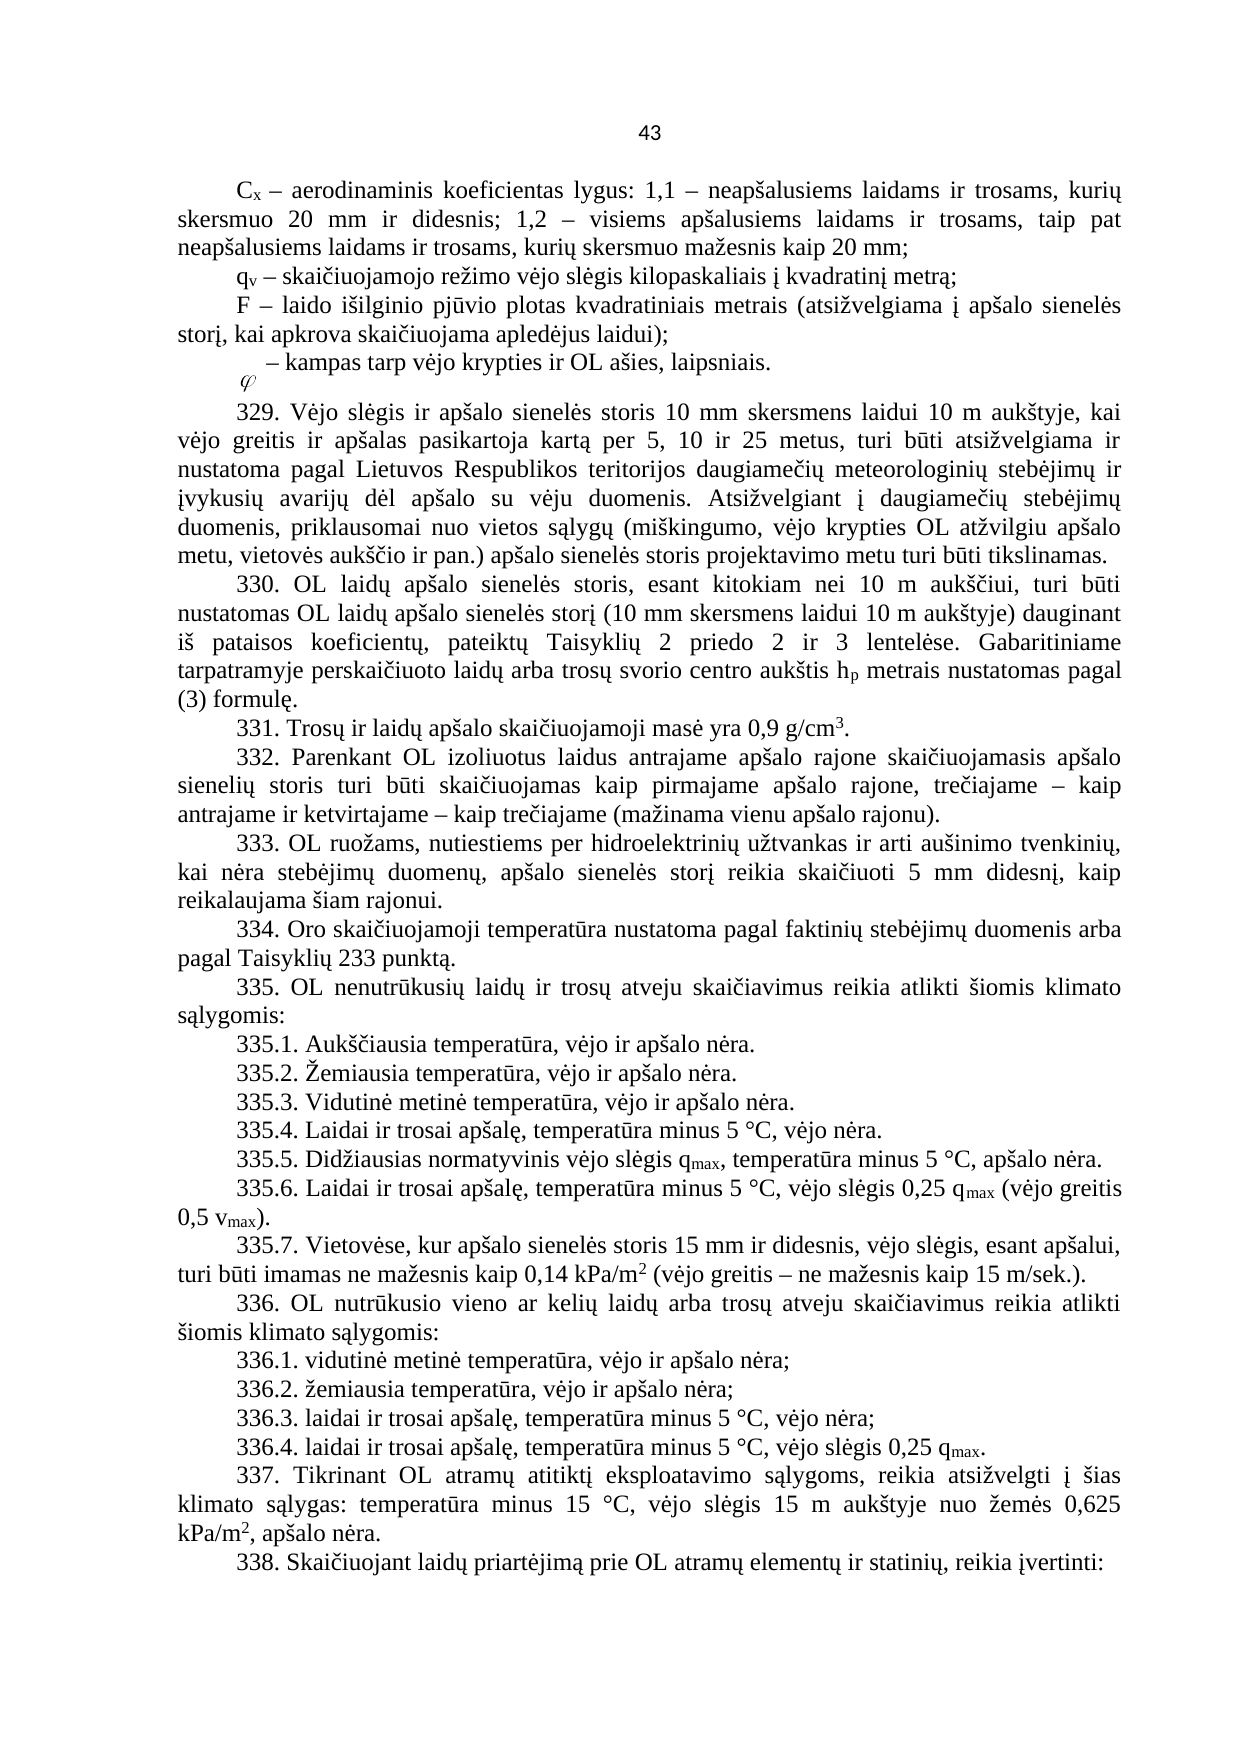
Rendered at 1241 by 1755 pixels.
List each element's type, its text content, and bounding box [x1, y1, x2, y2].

text F – laido išilginio pjūvio plotas kvadratiniais metrais (atsižvelgiama į apšalo sienelės storį, kai apkrova skaičiuojama apledėjus laidui); [177, 290, 1122, 347]
text 337. Tikrinant OL atramų atitiktį eksploatavimo sąlygoms, reikia atsižvelgti į šias klimato sąlygas: temperatūra minus 15 °C, vėjo slėgis 15 m aukštyje nuo žemės 0,625 kPa/m2, apšalo nėra. [177, 1461, 1122, 1547]
text 335.4. Laidai ir trosai apšalę, temperatūra minus 5 °C, vėjo nėra. [177, 1116, 1122, 1144]
text 330. OL laidų apšalo sienelės storis, esant kitokiam nei 10 m aukščiui, turi būti nustatomas OL laidų apšalo sienelės storį (10 mm skersmens laidui 10 m aukštyje) dauginant iš pataisos koeficientų, pateiktų Taisyklių 2 priedo 2 ir 3 lentelėse. Gabaritiniame tarpatramyje perskaičiuoto laidų arba trosų svorio centro aukštis hp metrais nustatomas pagal (3) formulę. [177, 569, 1122, 713]
text pfi – kampas tarp vėjo krypties ir OL ašies, laipsniais. [177, 347, 1122, 397]
text 331. Trosų ir laidų apšalo skaičiuojamoji masė yra 0,9 g/cm3. [177, 713, 1122, 742]
text 335.5. Didžiausias normatyvinis vėjo slėgis qmax, temperatūra minus 5 °C, apšalo nėra. [177, 1144, 1122, 1173]
text 338. Skaičiuojant laidų priartėjimą prie OL atramų elementų ir statinių, reikia įvertinti: [177, 1547, 1122, 1576]
text 336.2. žemiausia temperatūra, vėjo ir apšalo nėra; [177, 1374, 1122, 1403]
text 336.1. vidutinė metinė temperatūra, vėjo ir apšalo nėra; [177, 1346, 1122, 1374]
text 335.6. Laidai ir trosai apšalę, temperatūra minus 5 °C, vėjo slėgis 0,25 qmax (vėjo greitis 0,5 vmax). [177, 1173, 1122, 1231]
text 335. OL nenutrūkusių laidų ir trosų atveju skaičiavimus reikia atlikti šiomis klimato sąlygomis: [177, 972, 1122, 1029]
text 335.2. Žemiausia temperatūra, vėjo ir apšalo nėra. [177, 1058, 1122, 1087]
text 332. Parenkant OL izoliuotus laidus antrajame apšalo rajone skaičiuojamasis apšalo sienelių storis turi būti skaičiuojamas kaip pirmajame apšalo rajone, trečiajame – kaip antrajame ir ketvirtajame – kaip trečiajame (mažinama vienu apšalo rajonu). [177, 742, 1122, 828]
text 336. OL nutrūkusio vieno ar kelių laidų arba trosų atveju skaičiavimus reikia atlikti šiomis klimato sąlygomis: [177, 1288, 1122, 1346]
text 336.4. laidai ir trosai apšalę, temperatūra minus 5 °C, vėjo slėgis 0,25 qmax. [177, 1432, 1122, 1461]
text Cx – aerodinaminis koeficientas lygus: 1,1 – neapšalusiems laidams ir trosams, kurių skersmuo 20 mm ir didesnis; 1,2 – visiems apšalusiems laidams ir trosams, taip pat neapšalusiems laidams ir trosams, kurių skersmuo mažesnis kaip 20 mm; [177, 175, 1122, 261]
text 336.3. laidai ir trosai apšalę, temperatūra minus 5 °C, vėjo nėra; [177, 1403, 1122, 1432]
text 333. OL ruožams, nutiestiems per hidroelektrinių užtvankas ir arti aušinimo tvenkinių, kai nėra stebėjimų duomenų, apšalo sienelės storį reikia skaičiuoti 5 mm didesnį, kaip reikalaujama šiam rajonui. [177, 828, 1122, 914]
text 335.7. Vietovėse, kur apšalo sienelės storis 15 mm ir didesnis, vėjo slėgis, esant apšalui, turi būti imamas ne mažesnis kaip 0,14 kPa/m2 (vėjo greitis – ne mažesnis kaip 15 m/sek.). [177, 1231, 1122, 1288]
text qv – skaičiuojamojo režimo vėjo slėgis kilopaskaliais į kvadratinį metrą; [177, 261, 1122, 290]
text 335.1. Aukščiausia temperatūra, vėjo ir apšalo nėra. [177, 1029, 1122, 1058]
text 334. Oro skaičiuojamoji temperatūra nustatoma pagal faktinių stebėjimų duomenis arba pagal Taisyklių 233 punktą. [177, 914, 1122, 972]
text 329. Vėjo slėgis ir apšalo sienelės storis 10 mm skersmens laidui 10 m aukštyje, kai vėjo greitis ir apšalas pasikartoja kartą per 5, 10 ir 25 metus, turi būti atsižvelgiama ir nustatoma pagal Lietuvos Respublikos teritorijos daugiamečių meteorologinių stebėjimų ir įvykusių avarijų dėl apšalo su vėju duomenis. Atsižvelgiant į daugiamečių stebėjimų duomenis, priklausomai nuo vietos sąlygų (miškingumo, vėjo krypties OL atžvilgiu apšalo metu, vietovės aukščio ir pan.) apšalo sienelės storis projektavimo metu turi būti tikslinamas. [177, 397, 1122, 569]
text 335.3. Vidutinė metinė temperatūra, vėjo ir apšalo nėra. [177, 1087, 1122, 1116]
